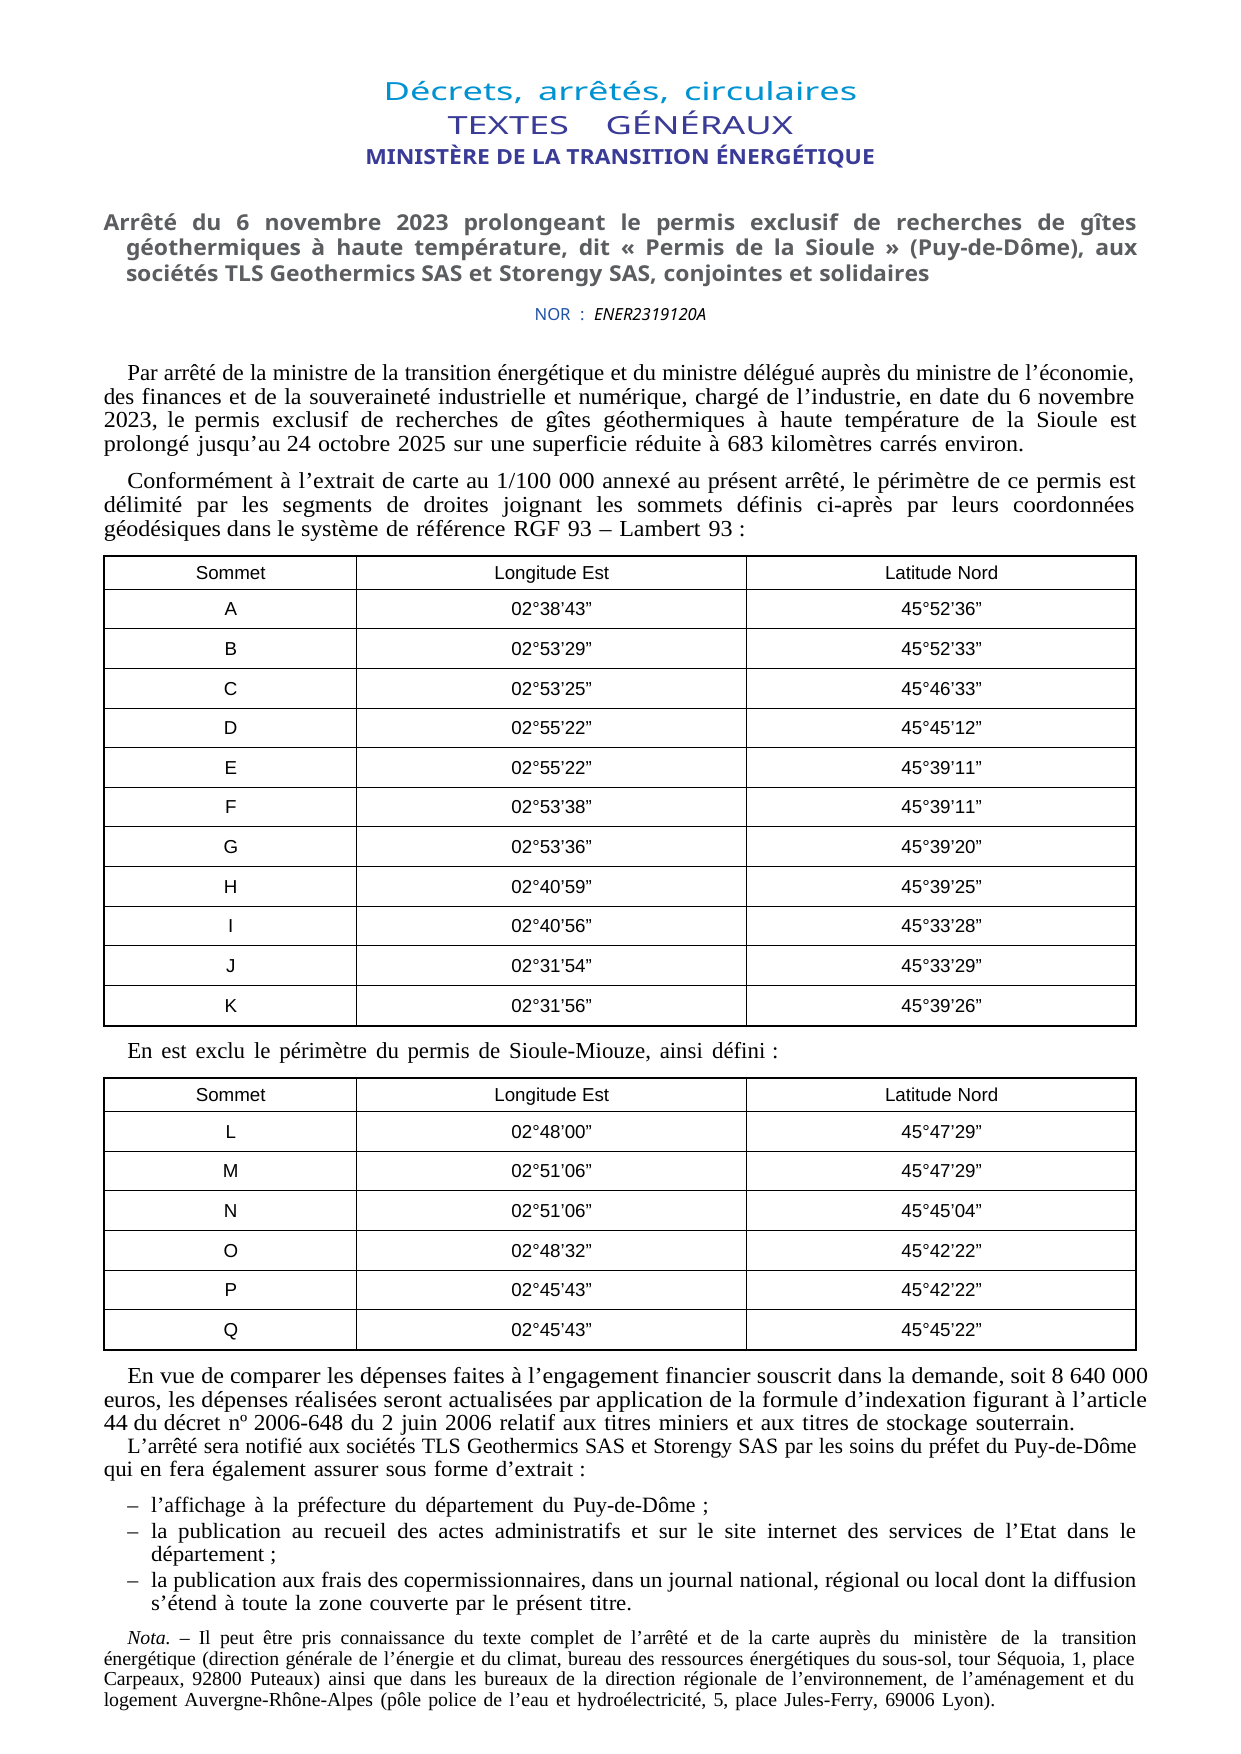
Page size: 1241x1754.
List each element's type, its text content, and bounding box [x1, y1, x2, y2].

table_cell 02°55’22” [357, 709, 746, 747]
table_header Longitude Est [357, 557, 746, 588]
table_cell 02°31’54” [357, 946, 746, 985]
table_cell 45°33’28” [747, 907, 1135, 945]
table_cell 45°39’26” [747, 986, 1135, 1024]
table_cell 45°45’04” [747, 1191, 1135, 1230]
table_header Longitude Est [357, 1079, 746, 1111]
table_cell 02°48’32” [357, 1231, 746, 1270]
table_cell 02°53’29” [357, 629, 746, 668]
table_cell 45°47’29” [747, 1152, 1135, 1190]
table_cell B [105, 629, 356, 668]
text Arrêté du 6 novembre 2023 prolongeant le permis exclusif de recherches de gîtes géothermiques à haute température, dit « Permis de la Sioule » (Puy-de-Dôme), aux sociétés TLS Geothermics SAS et Storengy SAS, conjointes et solidaires [103, 210, 1137, 288]
list la publication aux frais des copermissionnaires, dans un journal national, régional ou local dont la diffusion s’étend à toute la zone couverte par le présent titre. [127, 1569, 1137, 1615]
text En est exclu le périmètre du permis de Sioule-Miouze, ainsi défini : [103, 1040, 1137, 1064]
table_cell P [105, 1271, 356, 1309]
table_cell F [105, 788, 356, 826]
table_cell K [105, 986, 356, 1024]
table_cell A [105, 590, 356, 628]
table_cell 02°53’36” [357, 827, 746, 866]
table_cell J [105, 946, 356, 985]
text NOR : ENER2319120A [92, 302, 1148, 325]
table_cell 45°46’33” [747, 669, 1135, 707]
table_cell 02°51’06” [357, 1152, 746, 1190]
table_cell 45°39’11” [747, 748, 1135, 787]
table_cell 45°39’25” [747, 867, 1135, 906]
list l’affichage à la préfecture du département du Puy-de-Dôme ; [127, 1494, 1137, 1517]
table_cell 45°39’11” [747, 788, 1135, 826]
table_cell 45°52’33” [747, 629, 1135, 668]
table_cell 02°45’43” [357, 1271, 746, 1309]
table_cell E [105, 748, 356, 787]
table_cell 02°51’06” [357, 1191, 746, 1230]
table_cell 45°33’29” [747, 946, 1135, 985]
table_cell 02°38’43” [357, 590, 746, 628]
table_cell 45°42’22” [747, 1231, 1135, 1270]
table_header Latitude Nord [747, 1079, 1135, 1111]
table_cell 02°31’56” [357, 986, 746, 1024]
title Décrets, arrêtés, circulaires [92, 74, 1148, 108]
table_cell 02°45’43” [357, 1310, 746, 1349]
text En vue de comparer les dépenses faites à l’engagement financier souscrit dans la demande, soit 8 640 000 euros, les dépenses réalisées seront actualisées par application de la formule d’indexation figurant à l’article 44 du décret nº 2006-648 du 2 juin 2006 relatif aux titres miniers et aux titres de stockage souterrain. [103, 1364, 1148, 1436]
table_cell H [105, 867, 356, 906]
table_cell N [105, 1191, 356, 1230]
text TEXTES GÉNÉRAUX [92, 108, 1148, 142]
table_cell 02°53’25” [357, 669, 746, 707]
table_cell 45°52’36” [747, 590, 1135, 628]
table_cell M [105, 1152, 356, 1190]
table_cell 45°45’12” [747, 709, 1135, 747]
table_cell 45°47’29” [747, 1112, 1135, 1151]
table_cell 02°53’38” [357, 788, 746, 826]
table_cell I [105, 907, 356, 945]
table_cell 45°45’22” [747, 1310, 1135, 1349]
table_cell 02°40’59” [357, 867, 746, 906]
table_cell O [105, 1231, 356, 1270]
table_cell 45°42’22” [747, 1271, 1135, 1309]
text Par arrêté de la ministre de la transition énergétique et du ministre délégué auprès du ministre de l’économie, des finances et de la souveraineté industrielle et numérique, chargé de l’industrie, en date du 6 novembre 2023, le permis exclusif de recherches de gîtes géothermiques à haute température de la Sioule est prolongé jusqu’au 24 octobre 2025 sur une superficie réduite à 683 kilomètres carrés environ. [103, 362, 1137, 457]
table_header Sommet [105, 557, 356, 588]
table_cell G [105, 827, 356, 866]
table_cell 02°48’00” [357, 1112, 746, 1151]
text Conformément à l’extrait de carte au 1/100 000 annexé au présent arrêté, le périmètre de ce permis est délimité par les segments de droites joignant les sommets définis ci-après par leurs coordonnées géodésiques dans le système de référence RGF 93 – Lambert 93 : [103, 470, 1137, 541]
text MINISTÈRE DE LA TRANSITION ÉNERGÉTIQUE [92, 142, 1148, 170]
list la publication au recueil des actes administratifs et sur le site internet des services de l’Etat dans le département ; [127, 1521, 1137, 1566]
table_cell 45°39’20” [747, 827, 1135, 866]
table_cell C [105, 669, 356, 707]
table_header Latitude Nord [747, 557, 1135, 588]
table_cell 02°40’56” [357, 907, 746, 945]
table_header Sommet [105, 1079, 356, 1111]
text L’arrêté sera notifié aux sociétés TLS Geothermics SAS et Storengy SAS par les soins du préfet du Puy-de-Dôme qui en fera également assurer sous forme d’extrait : [103, 1436, 1137, 1481]
table_cell 02°55’22” [357, 748, 746, 787]
table_cell Q [105, 1310, 356, 1349]
table_cell D [105, 709, 356, 747]
text Nota. – Il peut être pris connaissance du texte complet de l’arrêté et de la carte auprès du ministère de la transition énergétique (direction générale de l’énergie et du climat, bureau des ressources énergétiques du sous-sol, tour Séquoia, 1, place Carpeaux, 92800 Puteaux) ainsi que dans les bureaux de la direction régionale de l’environnement, de l’aménagement et du logement Auvergne-Rhône-Alpes (pôle police de l’eau et hydroélectricité, 5, place Jules-Ferry, 69006 Lyon). [103, 1628, 1137, 1711]
table_cell L [105, 1112, 356, 1151]
